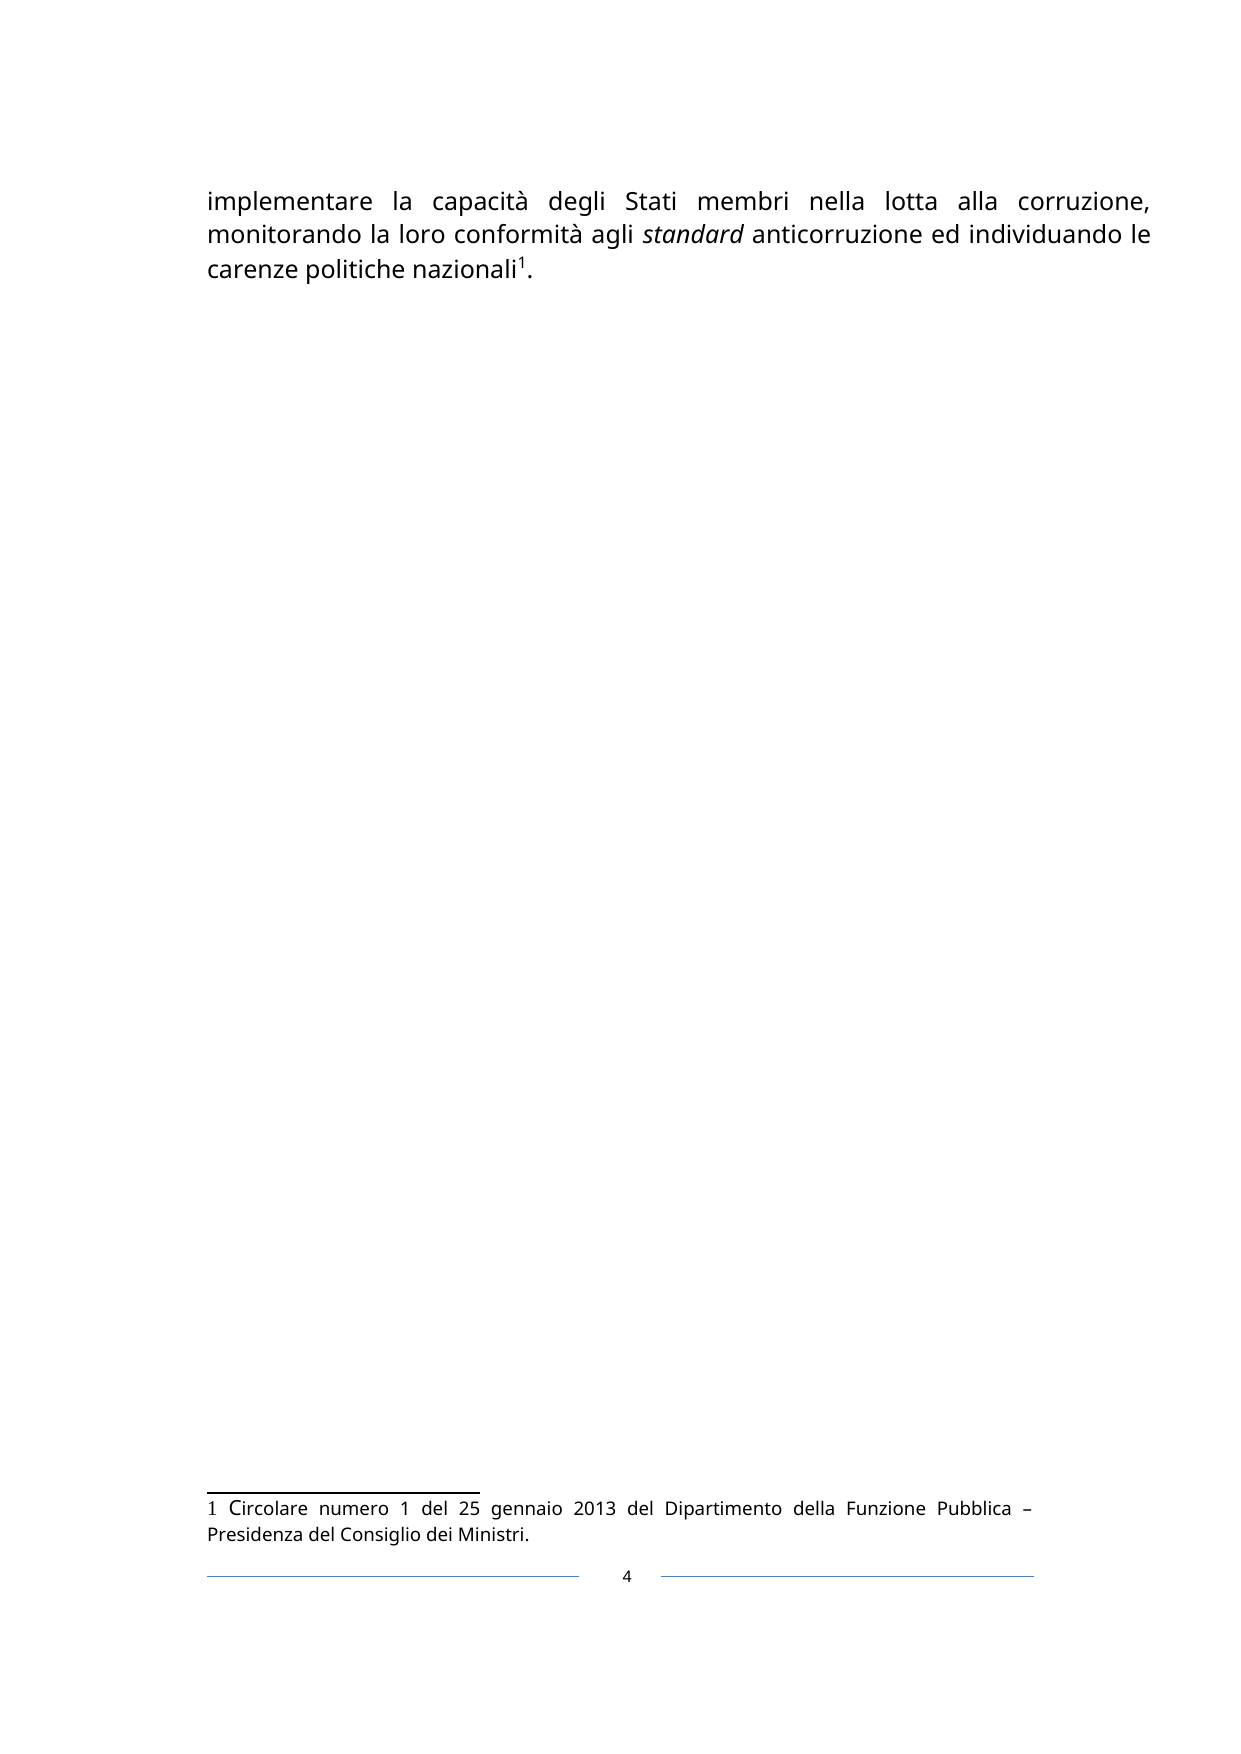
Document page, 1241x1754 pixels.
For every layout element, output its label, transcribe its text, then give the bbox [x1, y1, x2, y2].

text Circolare numero 1 del 25 gennaio 2013 del Dipartimento della Funzione Pubblica – Presidenza del Consiglio dei Ministri. [207, 1493, 1033, 1547]
text implementare la capacità degli Stati membri nella lotta alla corruzione, monitorando la loro conformità agli standard anticorruzione ed individuando le carenze politiche nazionali. [207, 183, 1152, 285]
